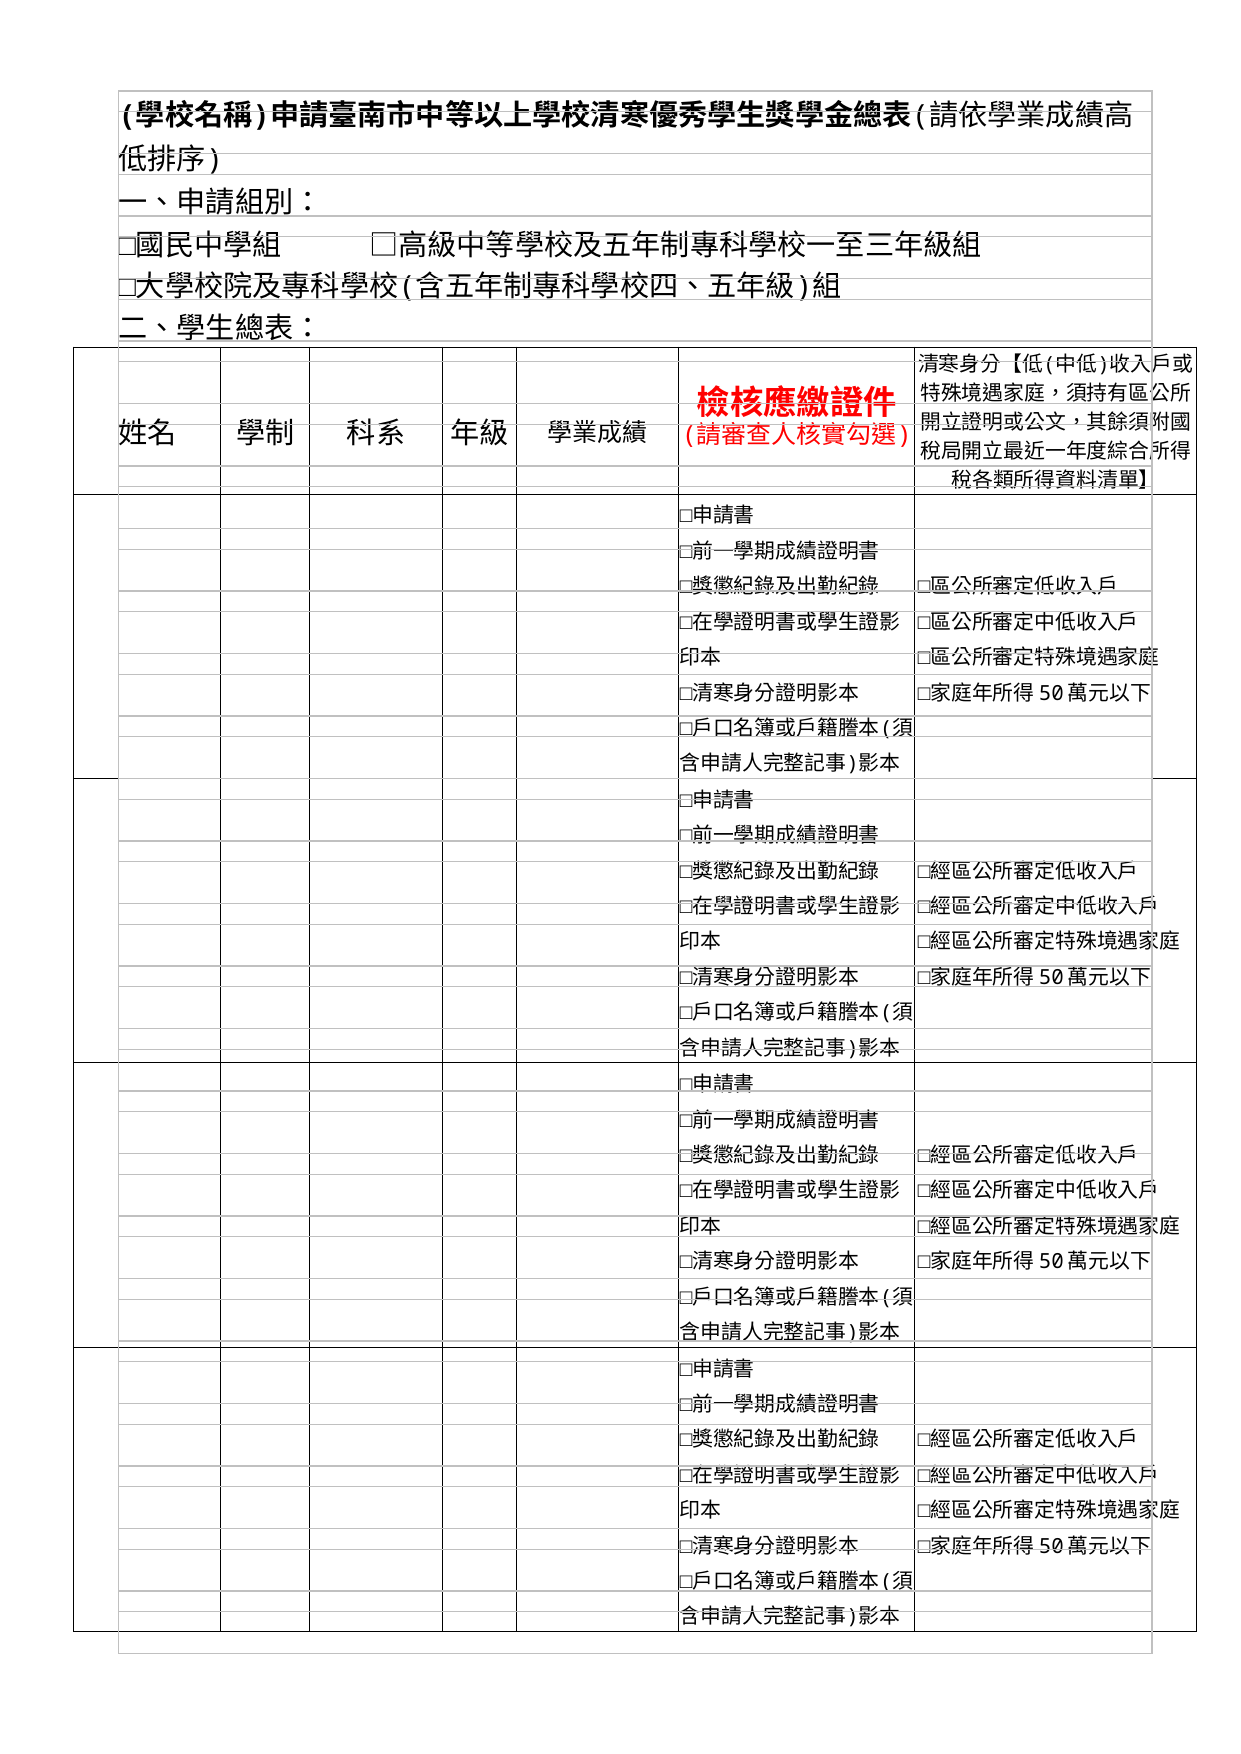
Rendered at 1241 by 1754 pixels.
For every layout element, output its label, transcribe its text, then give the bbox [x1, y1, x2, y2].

table_header 姓名 [119, 404, 220, 424]
table_header 檢核應繳證件 (請審查人核實勾選) [679, 362, 914, 403]
table_cell [221, 1092, 309, 1111]
table_cell [310, 495, 442, 528]
table_cell [443, 842, 516, 861]
table_cell [310, 967, 442, 986]
table_cell □經區公所審定低收入戶 □經區公所審定中低收入戶 □經區公所審定特殊境遇家庭 □家庭年所得50萬元以下 [915, 1217, 1151, 1236]
table_cell [221, 1362, 309, 1403]
text □大學校院及專科學校(含五年制專科學校四、五年級)組 [406, 279, 804, 299]
table_cell [517, 1348, 678, 1361]
table_cell [443, 987, 516, 1028]
table_cell [221, 612, 309, 653]
table_cell [443, 779, 516, 799]
table_cell [221, 529, 309, 549]
table_cell [221, 1612, 309, 1631]
table_cell [221, 1467, 309, 1486]
text □國民中學組 □高級中等學校及五年制專科學校一至三年級組 [119, 237, 1151, 263]
table_cell [310, 1050, 442, 1062]
table_cell □區公所審定低收入戶 □區公所審定中低收入戶 □區公所審定特殊境遇家庭 □家庭年所得50萬元以下 [915, 495, 1151, 528]
text □大學校院及專科學校(含五年制專科學校四、五年級)組 [119, 263, 1151, 278]
table_cell [517, 1237, 678, 1278]
table_cell □經區公所審定低收入戶 □經區公所審定中低收入戶 □經區公所審定特殊境遇家庭 □家庭年所得50萬元以下 [915, 800, 1151, 840]
table_cell [221, 1529, 309, 1549]
table_cell [221, 1592, 309, 1611]
table_cell [221, 1425, 309, 1465]
table_cell [119, 967, 220, 986]
table_cell □申請書 □前一學期成績證明書 □獎懲紀錄及出勤紀錄 □在學證明書或學生證影印本 □清寒身分證明影本 □戶口名簿或戶籍謄本(須含申請人完整記事)影本 [679, 800, 914, 840]
table_header 科系 [310, 404, 442, 424]
table_cell [310, 842, 442, 861]
table_cell □申請書 □前一學期成績證明書 □獎懲紀錄及出勤紀錄 □在學證明書或學生證影印本 □清寒身分證明影本 □戶口名簿或戶籍謄本(須含申請人完整記事)影本 [679, 675, 914, 715]
table_cell [443, 529, 516, 549]
table_cell □經區公所審定低收入戶 □經區公所審定中低收入戶 □經區公所審定特殊境遇家庭 □家庭年所得50萬元以下 [915, 1029, 1151, 1049]
table_cell [119, 717, 220, 736]
table_cell [221, 842, 309, 861]
table_cell □區公所審定低收入戶 □區公所審定中低收入戶 □區公所審定特殊境遇家庭 □家庭年所得50萬元以下 [915, 592, 1151, 611]
table_cell [310, 1612, 442, 1631]
table_cell □經區公所審定低收入戶 □經區公所審定中低收入戶 □經區公所審定特殊境遇家庭 □家庭年所得50萬元以下 [915, 1175, 1151, 1215]
table_cell □申請書 □前一學期成績證明書 □獎懲紀錄及出勤紀錄 □在學證明書或學生證影印本 □清寒身分證明影本 □戶口名簿或戶籍謄本(須含申請人完整記事)影本 [679, 1063, 914, 1090]
table_cell [310, 1342, 442, 1347]
text □大學校院及專科學校(含五年制專科學校四、五年級)組 [119, 300, 1151, 305]
table_cell [119, 1175, 220, 1215]
table_header 科系 [310, 487, 442, 493]
table_cell [221, 1217, 309, 1236]
table_cell [119, 987, 220, 1028]
table_cell [221, 904, 309, 924]
table_cell [517, 842, 678, 861]
table_cell [221, 717, 309, 736]
table_cell [517, 1362, 678, 1403]
table_cell [221, 862, 309, 903]
table_cell [221, 967, 309, 986]
table_cell [221, 737, 309, 778]
table_cell □經區公所審定低收入戶 □經區公所審定中低收入戶 □經區公所審定特殊境遇家庭 □家庭年所得50萬元以下 [1153, 1063, 1196, 1347]
table_cell [443, 1612, 516, 1631]
table_cell □經區公所審定低收入戶 □經區公所審定中低收入戶 □經區公所審定特殊境遇家庭 □家庭年所得50萬元以下 [915, 842, 1151, 861]
table_cell [119, 1112, 220, 1153]
table_cell □經區公所審定低收入戶 □經區公所審定中低收入戶 □經區公所審定特殊境遇家庭 □家庭年所得50萬元以下 [915, 987, 1151, 1028]
table_cell [443, 654, 516, 674]
table_cell [443, 1362, 516, 1403]
table_cell [517, 1425, 678, 1465]
table_cell [221, 1550, 309, 1590]
table_header 姓名 [74, 348, 118, 493]
table_cell [310, 904, 442, 924]
table_cell [517, 737, 678, 778]
table_cell [221, 1348, 309, 1361]
text [119, 217, 1151, 222]
table_cell [517, 1063, 678, 1090]
table_cell □經區公所審定低收入戶 □經區公所審定中低收入戶 □經區公所審定特殊境遇家庭 □家庭年所得50萬元以下 [915, 1404, 1151, 1424]
table_header 科系 [310, 362, 442, 403]
table_cell [443, 1112, 516, 1153]
table_cell □區公所審定低收入戶 □區公所審定中低收入戶 □區公所審定特殊境遇家庭 □家庭年所得50萬元以下 [915, 612, 1151, 653]
table_cell [443, 1550, 516, 1590]
table_header 科系 [310, 467, 442, 486]
table_cell [119, 550, 220, 590]
table_cell [119, 1404, 220, 1424]
table_cell [517, 1592, 678, 1611]
table_cell [517, 1467, 678, 1486]
table_header 姓名 [155, 425, 165, 430]
table_cell [443, 1279, 516, 1299]
table_header 清寒身分【低(中低)收入戶或特殊境遇家庭，須持有區公所開立證明或公文，其餘須附國稅局開立最近一年度綜合所得稅各類所得資料清單】 [915, 362, 1151, 403]
table_cell [221, 779, 309, 799]
table_cell [310, 1529, 442, 1549]
table_header 姓名 [122, 427, 128, 436]
table_cell [221, 1175, 309, 1215]
table_cell □經區公所審定低收入戶 □經區公所審定中低收入戶 □經區公所審定特殊境遇家庭 □家庭年所得50萬元以下 [915, 1348, 1151, 1361]
table_cell [443, 1092, 516, 1111]
table_cell [517, 654, 678, 674]
table_header 學制 [221, 467, 309, 486]
table_cell □申請書 □前一學期成績證明書 □獎懲紀錄及出勤紀錄 □在學證明書或學生證影印本 □清寒身分證明影本 □戶口名簿或戶籍謄本(須含申請人完整記事)影本 [679, 654, 914, 674]
table_cell [310, 550, 442, 590]
table_cell [310, 675, 442, 715]
table_cell [517, 1029, 678, 1049]
table_cell □申請書 □前一學期成績證明書 □獎懲紀錄及出勤紀錄 □在學證明書或學生證影印本 □清寒身分證明影本 □戶口名簿或戶籍謄本(須含申請人完整記事)影本 [679, 1550, 914, 1590]
table_header 清寒身分【低(中低)收入戶或特殊境遇家庭，須持有區公所開立證明或公文，其餘須附國稅局開立最近一年度綜合所得稅各類所得資料清單】 [915, 348, 1151, 361]
table_cell [119, 1050, 220, 1062]
table_cell [443, 1237, 516, 1278]
table_cell □申請書 □前一學期成績證明書 □獎懲紀錄及出勤紀錄 □在學證明書或學生證影印本 □清寒身分證明影本 □戶口名簿或戶籍謄本(須含申請人完整記事)影本 [679, 1217, 914, 1236]
table_cell [443, 737, 516, 778]
table_cell [443, 495, 516, 528]
text (學校名稱)申請臺南市中等以上學校清寒優秀學生獎學金總表(請依學業成績高低排序) [212, 154, 1151, 174]
table_header 姓名 [119, 425, 220, 465]
table_cell □申請書 □前一學期成績證明書 □獎懲紀錄及出勤紀錄 □在學證明書或學生證影印本 □清寒身分證明影本 □戶口名簿或戶籍謄本(須含申請人完整記事)影本 [679, 1487, 914, 1528]
table_cell [517, 987, 678, 1028]
table_cell [119, 1154, 220, 1174]
table_cell [310, 1467, 442, 1486]
table_header 年級 [443, 425, 516, 465]
table_cell [310, 1300, 442, 1340]
table_cell [119, 1529, 220, 1549]
table_header 學制 [221, 348, 309, 361]
table_header 清寒身分【低(中低)收入戶或特殊境遇家庭，須持有區公所開立證明或公文，其餘須附國稅局開立最近一年度綜合所得稅各類所得資料清單】 [915, 467, 1151, 486]
table_cell [119, 612, 220, 653]
table_cell [74, 495, 118, 778]
table_cell □申請書 □前一學期成績證明書 □獎懲紀錄及出勤紀錄 □在學證明書或學生證影印本 □清寒身分證明影本 □戶口名簿或戶籍謄本(須含申請人完整記事)影本 [679, 529, 914, 549]
table_cell □申請書 □前一學期成績證明書 □獎懲紀錄及出勤紀錄 □在學證明書或學生證影印本 □清寒身分證明影本 □戶口名簿或戶籍謄本(須含申請人完整記事)影本 [679, 495, 914, 528]
table_cell [443, 1592, 516, 1611]
table_cell [310, 862, 442, 903]
table_cell □申請書 □前一學期成績證明書 □獎懲紀錄及出勤紀錄 □在學證明書或學生證影印本 □清寒身分證明影本 □戶口名簿或戶籍謄本(須含申請人完整記事)影本 [759, 717, 914, 736]
table_cell [119, 779, 220, 799]
text 二、學生總表： [119, 305, 1151, 340]
table_header 姓名 [119, 427, 124, 443]
table_cell [310, 1175, 442, 1215]
table_cell [517, 592, 678, 611]
table_cell [443, 1217, 516, 1236]
table_cell [221, 1487, 309, 1528]
table_cell [74, 779, 118, 1062]
table_cell [517, 1342, 678, 1347]
table_cell □申請書 □前一學期成績證明書 □獎懲紀錄及出勤紀錄 □在學證明書或學生證影印本 □清寒身分證明影本 □戶口名簿或戶籍謄本(須含申請人完整記事)影本 [679, 612, 914, 653]
table_cell □經區公所審定低收入戶 □經區公所審定中低收入戶 □經區公所審定特殊境遇家庭 □家庭年所得50萬元以下 [1005, 967, 1151, 986]
table_header 檢核應繳證件 (請審查人核實勾選) [679, 487, 914, 493]
table_cell □經區公所審定低收入戶 □經區公所審定中低收入戶 □經區公所審定特殊境遇家庭 □家庭年所得50萬元以下 [915, 1342, 1151, 1347]
table_cell [221, 495, 309, 528]
table_cell [517, 1529, 678, 1549]
table_cell [310, 1154, 442, 1174]
table_cell [443, 1348, 516, 1361]
table_cell [443, 717, 516, 736]
table_cell [221, 592, 309, 611]
table_header 姓名 [119, 362, 220, 403]
table_cell [119, 495, 220, 528]
table_cell [517, 529, 678, 549]
table_cell [443, 550, 516, 590]
text (學校名稱)申請臺南市中等以上學校清寒優秀學生獎學金總表(請依學業成績高低排序) [119, 112, 1151, 153]
table_cell □區公所審定低收入戶 □區公所審定中低收入戶 □區公所審定特殊境遇家庭 □家庭年所得50萬元以下 [1153, 495, 1196, 778]
table_header 年級 [443, 362, 516, 403]
table_cell □經區公所審定低收入戶 □經區公所審定中低收入戶 □經區公所審定特殊境遇家庭 □家庭年所得50萬元以下 [915, 1467, 1151, 1486]
table_header 檢核應繳證件 (請審查人核實勾選) [679, 404, 914, 424]
table_header 年級 [443, 467, 516, 486]
table_cell [517, 1175, 678, 1215]
table_cell □經區公所審定低收入戶 □經區公所審定中低收入戶 □經區公所審定特殊境遇家庭 □家庭年所得50萬元以下 [1153, 1348, 1196, 1631]
table_cell [517, 925, 678, 965]
table_cell [517, 1112, 678, 1153]
table_header 學業成績 [517, 425, 678, 465]
table_cell □申請書 □前一學期成績證明書 □獎懲紀錄及出勤紀錄 □在學證明書或學生證影印本 □清寒身分證明影本 □戶口名簿或戶籍謄本(須含申請人完整記事)影本 [679, 1112, 914, 1153]
table_cell [221, 1112, 309, 1153]
table_header 學制 [221, 362, 309, 403]
table_cell [310, 592, 442, 611]
table_cell [310, 1029, 442, 1049]
table_cell [119, 675, 220, 715]
table_cell [517, 800, 678, 840]
table_cell [310, 987, 442, 1028]
table_cell [443, 1529, 516, 1549]
table_cell □經區公所審定低收入戶 □經區公所審定中低收入戶 □經區公所審定特殊境遇家庭 □家庭年所得50萬元以下 [915, 779, 1151, 799]
table_header 學業成績 [517, 362, 678, 403]
text (學校名稱)申請臺南市中等以上學校清寒優秀學生獎學金總表(請依學業成績高低排序) [119, 154, 214, 174]
table_cell [119, 529, 220, 549]
table_cell [310, 1217, 442, 1236]
table_cell [221, 987, 309, 1028]
table_cell □申請書 □前一學期成績證明書 □獎懲紀錄及出勤紀錄 □在學證明書或學生證影印本 □清寒身分證明影本 □戶口名簿或戶籍謄本(須含申請人完整記事)影本 [679, 1362, 914, 1403]
table_cell [119, 1467, 220, 1486]
table_header 學業成績 [517, 348, 678, 361]
table_cell [517, 1404, 678, 1424]
table_header 清寒身分【低(中低)收入戶或特殊境遇家庭，須持有區公所開立證明或公文，其餘須附國稅局開立最近一年度綜合所得稅各類所得資料清單】 [1153, 348, 1196, 493]
table_cell □經區公所審定低收入戶 □經區公所審定中低收入戶 □經區公所審定特殊境遇家庭 □家庭年所得50萬元以下 [915, 1300, 1151, 1340]
table_cell [443, 1029, 516, 1049]
table_cell [221, 1300, 309, 1340]
table_cell [221, 675, 309, 715]
table_cell [310, 779, 442, 799]
table_cell [119, 1550, 220, 1590]
table_cell [517, 1217, 678, 1236]
table_cell [310, 1063, 442, 1090]
table_cell [310, 1592, 442, 1611]
table_cell [221, 550, 309, 590]
table_header 學業成績 [517, 467, 678, 486]
table_cell □申請書 □前一學期成績證明書 □獎懲紀錄及出勤紀錄 □在學證明書或學生證影印本 □清寒身分證明影本 □戶口名簿或戶籍謄本(須含申請人完整記事)影本 [679, 862, 914, 903]
table_cell [443, 592, 516, 611]
table_cell □申請書 □前一學期成績證明書 □獎懲紀錄及出勤紀錄 □在學證明書或學生證影印本 □清寒身分證明影本 □戶口名簿或戶籍謄本(須含申請人完整記事)影本 [679, 737, 914, 778]
table_cell [517, 495, 678, 528]
table_header 姓名 [159, 435, 171, 442]
table_cell [517, 1279, 678, 1299]
table_cell □申請書 □前一學期成績證明書 □獎懲紀錄及出勤紀錄 □在學證明書或學生證影印本 □清寒身分證明影本 □戶口名簿或戶籍謄本(須含申請人完整記事)影本 [679, 987, 914, 1028]
table_cell □申請書 □前一學期成績證明書 □獎懲紀錄及出勤紀錄 □在學證明書或學生證影印本 □清寒身分證明影本 □戶口名簿或戶籍謄本(須含申請人完整記事)影本 [679, 550, 914, 590]
table_cell □申請書 □前一學期成績證明書 □獎懲紀錄及出勤紀錄 □在學證明書或學生證影印本 □清寒身分證明影本 □戶口名簿或戶籍謄本(須含申請人完整記事)影本 [679, 1300, 914, 1340]
table_header 清寒身分【低(中低)收入戶或特殊境遇家庭，須持有區公所開立證明或公文，其餘須附國稅局開立最近一年度綜合所得稅各類所得資料清單】 [915, 425, 1151, 465]
table_cell [119, 1348, 220, 1361]
table_cell [119, 1342, 220, 1347]
table_cell [443, 675, 516, 715]
table_cell [119, 1092, 220, 1111]
table_cell □申請書 □前一學期成績證明書 □獎懲紀錄及出勤紀錄 □在學證明書或學生證影印本 □清寒身分證明影本 □戶口名簿或戶籍謄本(須含申請人完整記事)影本 [679, 1175, 914, 1215]
table_cell [310, 529, 442, 549]
table_cell [310, 654, 442, 674]
table_cell [119, 1425, 220, 1465]
table_cell [517, 967, 678, 986]
table_cell [221, 654, 309, 674]
table_cell □申請書 □前一學期成績證明書 □獎懲紀錄及出勤紀錄 □在學證明書或學生證影印本 □清寒身分證明影本 □戶口名簿或戶籍謄本(須含申請人完整記事)影本 [679, 925, 914, 965]
table_cell [517, 1154, 678, 1174]
table_cell □申請書 □前一學期成績證明書 □獎懲紀錄及出勤紀錄 □在學證明書或學生證影印本 □清寒身分證明影本 □戶口名簿或戶籍謄本(須含申請人完整記事)影本 [679, 1425, 914, 1465]
table_cell □經區公所審定低收入戶 □經區公所審定中低收入戶 □經區公所審定特殊境遇家庭 □家庭年所得50萬元以下 [915, 1063, 1151, 1090]
table_header 檢核應繳證件 (請審查人核實勾選) [679, 467, 914, 486]
table_cell [221, 800, 309, 840]
table_header 清寒身分【低(中低)收入戶或特殊境遇家庭，須持有區公所開立證明或公文，其餘須附國稅局開立最近一年度綜合所得稅各類所得資料清單】 [915, 404, 1151, 424]
table_cell □申請書 □前一學期成績證明書 □獎懲紀錄及出勤紀錄 □在學證明書或學生證影印本 □清寒身分證明影本 □戶口名簿或戶籍謄本(須含申請人完整記事)影本 [679, 1348, 914, 1361]
table_header 學業成績 [517, 404, 678, 424]
table_cell □經區公所審定低收入戶 □經區公所審定中低收入戶 □經區公所審定特殊境遇家庭 □家庭年所得50萬元以下 [915, 1592, 1151, 1611]
table_cell [119, 904, 220, 924]
table_cell [310, 800, 442, 840]
table_cell □申請書 □前一學期成績證明書 □獎懲紀錄及出勤紀錄 □在學證明書或學生證影印本 □清寒身分證明影本 □戶口名簿或戶籍謄本(須含申請人完整記事)影本 [679, 904, 914, 924]
table_header 年級 [498, 430, 504, 437]
table_cell [517, 612, 678, 653]
table_cell [517, 675, 678, 715]
table_cell □申請書 □前一學期成績證明書 □獎懲紀錄及出勤紀錄 □在學證明書或學生證影印本 □清寒身分證明影本 □戶口名簿或戶籍謄本(須含申請人完整記事)影本 [679, 1612, 914, 1631]
table_header 學制 [221, 404, 309, 424]
table_cell [119, 1237, 220, 1278]
table_cell [119, 1279, 220, 1299]
table_cell [74, 1063, 118, 1347]
text [119, 222, 1151, 236]
table_cell [310, 1279, 442, 1299]
table_cell [221, 1029, 309, 1049]
table_cell [517, 779, 678, 799]
table_cell □區公所審定低收入戶 □區公所審定中低收入戶 □區公所審定特殊境遇家庭 □家庭年所得50萬元以下 [915, 654, 1151, 674]
text (學校名稱)申請臺南市中等以上學校清寒優秀學生獎學金總表(請依學業成績高低排序) [119, 92, 1151, 111]
table_cell [310, 1404, 442, 1424]
table_cell [221, 925, 309, 965]
table_cell [119, 1592, 220, 1611]
table_cell □經區公所審定低收入戶 □經區公所審定中低收入戶 □經區公所審定特殊境遇家庭 □家庭年所得50萬元以下 [915, 925, 1151, 965]
table_cell [119, 1612, 220, 1631]
table_cell [119, 1487, 220, 1528]
table_cell [310, 1092, 442, 1111]
table_header 學業成績 [517, 487, 678, 493]
table_cell [517, 862, 678, 903]
table_cell □經區公所審定低收入戶 □經區公所審定中低收入戶 □經區公所審定特殊境遇家庭 □家庭年所得50萬元以下 [915, 1612, 1151, 1631]
table_cell □申請書 □前一學期成績證明書 □獎懲紀錄及出勤紀錄 □在學證明書或學生證影印本 □清寒身分證明影本 □戶口名簿或戶籍謄本(須含申請人完整記事)影本 [679, 779, 914, 799]
table_header 姓名 [119, 467, 220, 486]
table_cell [310, 1348, 442, 1361]
table_cell □區公所審定低收入戶 □區公所審定中低收入戶 □區公所審定特殊境遇家庭 □家庭年所得50萬元以下 [915, 737, 1151, 778]
table_cell □申請書 □前一學期成績證明書 □獎懲紀錄及出勤紀錄 □在學證明書或學生證影印本 □清寒身分證明影本 □戶口名簿或戶籍謄本(須含申請人完整記事)影本 [679, 592, 914, 611]
table_cell [119, 862, 220, 903]
table_header 姓名 [119, 348, 220, 361]
table_cell [119, 592, 220, 611]
table_cell □區公所審定低收入戶 □區公所審定中低收入戶 □區公所審定特殊境遇家庭 □家庭年所得50萬元以下 [915, 675, 1151, 715]
table_header 科系 [310, 425, 442, 465]
table_cell [443, 925, 516, 965]
table_cell □經區公所審定低收入戶 □經區公所審定中低收入戶 □經區公所審定特殊境遇家庭 □家庭年所得50萬元以下 [915, 1487, 1151, 1528]
table_header 清寒身分【低(中低)收入戶或特殊境遇家庭，須持有區公所開立證明或公文，其餘須附國稅局開立最近一年度綜合所得稅各類所得資料清單】 [915, 487, 1151, 493]
table_cell [443, 1300, 516, 1340]
table_header 姓名 [119, 487, 220, 493]
table_cell [310, 737, 442, 778]
table_cell □申請書 □前一學期成績證明書 □獎懲紀錄及出勤紀錄 □在學證明書或學生證影印本 □清寒身分證明影本 □戶口名簿或戶籍謄本(須含申請人完整記事)影本 [679, 1029, 914, 1049]
table_cell [443, 1154, 516, 1174]
table_cell [443, 1050, 516, 1062]
table_cell [310, 1425, 442, 1465]
table_header 年級 [443, 487, 516, 493]
table_cell [443, 967, 516, 986]
table_cell □經區公所審定低收入戶 □經區公所審定中低收入戶 □經區公所審定特殊境遇家庭 □家庭年所得50萬元以下 [915, 1550, 1151, 1590]
table_cell □經區公所審定低收入戶 □經區公所審定中低收入戶 □經區公所審定特殊境遇家庭 □家庭年所得50萬元以下 [915, 967, 983, 986]
table_header 檢核應繳證件 (請審查人核實勾選) [679, 348, 914, 361]
table_cell □區公所審定低收入戶 □區公所審定中低收入戶 □區公所審定特殊境遇家庭 □家庭年所得50萬元以下 [915, 550, 1151, 590]
table_cell □經區公所審定低收入戶 □經區公所審定中低收入戶 □經區公所審定特殊境遇家庭 □家庭年所得50萬元以下 [915, 1050, 1151, 1062]
table_cell □申請書 □前一學期成績證明書 □獎懲紀錄及出勤紀錄 □在學證明書或學生證影印本 □清寒身分證明影本 □戶口名簿或戶籍謄本(須含申請人完整記事)影本 [679, 1467, 914, 1486]
table_cell [119, 925, 220, 965]
table_cell [221, 1279, 309, 1299]
table_cell [119, 1300, 220, 1340]
table_cell [119, 1063, 220, 1090]
table_cell □申請書 □前一學期成績證明書 □獎懲紀錄及出勤紀錄 □在學證明書或學生證影印本 □清寒身分證明影本 □戶口名簿或戶籍謄本(須含申請人完整記事)影本 [679, 1050, 914, 1062]
table_cell [221, 1154, 309, 1174]
table_cell □經區公所審定低收入戶 □經區公所審定中低收入戶 □經區公所審定特殊境遇家庭 □家庭年所得50萬元以下 [915, 1154, 1151, 1174]
text 一、申請組別： [119, 178, 1151, 215]
table_cell [517, 1300, 678, 1340]
table_cell [517, 1050, 678, 1062]
table_cell □申請書 □前一學期成績證明書 □獎懲紀錄及出勤紀錄 □在學證明書或學生證影印本 □清寒身分證明影本 □戶口名簿或戶籍謄本(須含申請人完整記事)影本 [679, 1592, 914, 1611]
table_cell □申請書 □前一學期成績證明書 □獎懲紀錄及出勤紀錄 □在學證明書或學生證影印本 □清寒身分證明影本 □戶口名簿或戶籍謄本(須含申請人完整記事)影本 [679, 1237, 914, 1278]
table_header 年級 [443, 404, 516, 424]
table_cell □經區公所審定低收入戶 □經區公所審定中低收入戶 □經區公所審定特殊境遇家庭 □家庭年所得50萬元以下 [915, 1425, 1151, 1465]
table_cell [443, 1342, 516, 1347]
table_cell [119, 1217, 220, 1236]
table_cell □經區公所審定低收入戶 □經區公所審定中低收入戶 □經區公所審定特殊境遇家庭 □家庭年所得50萬元以下 [915, 862, 1151, 903]
table_header 年級 [443, 348, 516, 361]
table_cell [221, 1050, 309, 1062]
table_cell [443, 1425, 516, 1465]
table_cell [221, 1063, 309, 1090]
table_header 科系 [310, 348, 442, 361]
table_cell [517, 1487, 678, 1528]
table_cell [310, 717, 442, 736]
table_cell □經區公所審定低收入戶 □經區公所審定中低收入戶 □經區公所審定特殊境遇家庭 □家庭年所得50萬元以下 [915, 1362, 1151, 1403]
table_cell [310, 925, 442, 965]
table_header 學制 [221, 487, 309, 493]
table_cell [119, 842, 220, 861]
table_cell □經區公所審定低收入戶 □經區公所審定中低收入戶 □經區公所審定特殊境遇家庭 □家庭年所得50萬元以下 [915, 1529, 1151, 1549]
table_cell □申請書 □前一學期成績證明書 □獎懲紀錄及出勤紀錄 □在學證明書或學生證影印本 □清寒身分證明影本 □戶口名簿或戶籍謄本(須含申請人完整記事)影本 [679, 1154, 914, 1174]
table_cell [119, 800, 220, 840]
table_cell [221, 1404, 309, 1424]
table_cell [119, 1362, 220, 1403]
table_cell [310, 1237, 442, 1278]
table_cell □申請書 □前一學期成績證明書 □獎懲紀錄及出勤紀錄 □在學證明書或學生證影印本 □清寒身分證明影本 □戶口名簿或戶籍謄本(須含申請人完整記事)影本 [679, 1404, 914, 1424]
table_cell □申請書 □前一學期成績證明書 □獎懲紀錄及出勤紀錄 □在學證明書或學生證影印本 □清寒身分證明影本 □戶口名簿或戶籍謄本(須含申請人完整記事)影本 [679, 842, 914, 861]
table_cell [517, 717, 678, 736]
table_cell □申請書 □前一學期成績證明書 □獎懲紀錄及出勤紀錄 □在學證明書或學生證影印本 □清寒身分證明影本 □戶口名簿或戶籍謄本(須含申請人完整記事)影本 [679, 1529, 914, 1549]
table_cell [443, 862, 516, 903]
table_cell □區公所審定低收入戶 □區公所審定中低收入戶 □區公所審定特殊境遇家庭 □家庭年所得50萬元以下 [915, 717, 1151, 736]
text □大學校院及專科學校(含五年制專科學校四、五年級)組 [804, 279, 1151, 299]
table_cell [74, 1348, 118, 1631]
table_cell [221, 1342, 309, 1347]
table_header 學制 [221, 425, 309, 465]
table_cell □區公所審定低收入戶 □區公所審定中低收入戶 □區公所審定特殊境遇家庭 □家庭年所得50萬元以下 [915, 529, 1151, 549]
table_cell [443, 904, 516, 924]
table_cell □申請書 □前一學期成績證明書 □獎懲紀錄及出勤紀錄 □在學證明書或學生證影印本 □清寒身分證明影本 □戶口名簿或戶籍謄本(須含申請人完整記事)影本 [679, 1092, 914, 1111]
table_cell [517, 1550, 678, 1590]
table_cell [517, 1092, 678, 1111]
table_cell [517, 550, 678, 590]
table_cell [517, 904, 678, 924]
table_cell [443, 1175, 516, 1215]
table_cell [443, 1467, 516, 1486]
table_cell [221, 1237, 309, 1278]
table_cell [310, 1550, 442, 1590]
table_cell [119, 737, 220, 778]
table_cell [119, 1029, 220, 1049]
table_cell □經區公所審定低收入戶 □經區公所審定中低收入戶 □經區公所審定特殊境遇家庭 □家庭年所得50萬元以下 [1153, 779, 1196, 1062]
table_cell □申請書 □前一學期成績證明書 □獎懲紀錄及出勤紀錄 □在學證明書或學生證影印本 □清寒身分證明影本 □戶口名簿或戶籍謄本(須含申請人完整記事)影本 [679, 1279, 914, 1299]
table_cell □經區公所審定低收入戶 □經區公所審定中低收入戶 □經區公所審定特殊境遇家庭 □家庭年所得50萬元以下 [915, 1279, 1151, 1299]
table_header 檢核應繳證件 (請審查人核實勾選) [679, 425, 914, 465]
table_cell [310, 1362, 442, 1403]
table_cell [310, 1487, 442, 1528]
text [119, 342, 1151, 347]
table_cell [443, 612, 516, 653]
table_cell [443, 800, 516, 840]
table_cell □經區公所審定低收入戶 □經區公所審定中低收入戶 □經區公所審定特殊境遇家庭 □家庭年所得50萬元以下 [915, 1092, 1151, 1111]
table_cell □經區公所審定低收入戶 □經區公所審定中低收入戶 □經區公所審定特殊境遇家庭 □家庭年所得50萬元以下 [915, 904, 1151, 924]
table_cell □經區公所審定低收入戶 □經區公所審定中低收入戶 □經區公所審定特殊境遇家庭 □家庭年所得50萬元以下 [915, 1237, 1151, 1278]
table_cell [443, 1404, 516, 1424]
text □大學校院及專科學校(含五年制專科學校四、五年級)組 [119, 279, 407, 299]
table_cell □申請書 □前一學期成績證明書 □獎懲紀錄及出勤紀錄 □在學證明書或學生證影印本 □清寒身分證明影本 □戶口名簿或戶籍謄本(須含申請人完整記事)影本 [679, 717, 770, 736]
table_cell □經區公所審定低收入戶 □經區公所審定中低收入戶 □經區公所審定特殊境遇家庭 □家庭年所得50萬元以下 [915, 1112, 1151, 1153]
table_cell [310, 1112, 442, 1153]
table_cell [119, 654, 220, 674]
table_cell [310, 612, 442, 653]
table_cell [443, 1487, 516, 1528]
table_cell [443, 1063, 516, 1090]
table_cell [517, 1612, 678, 1631]
